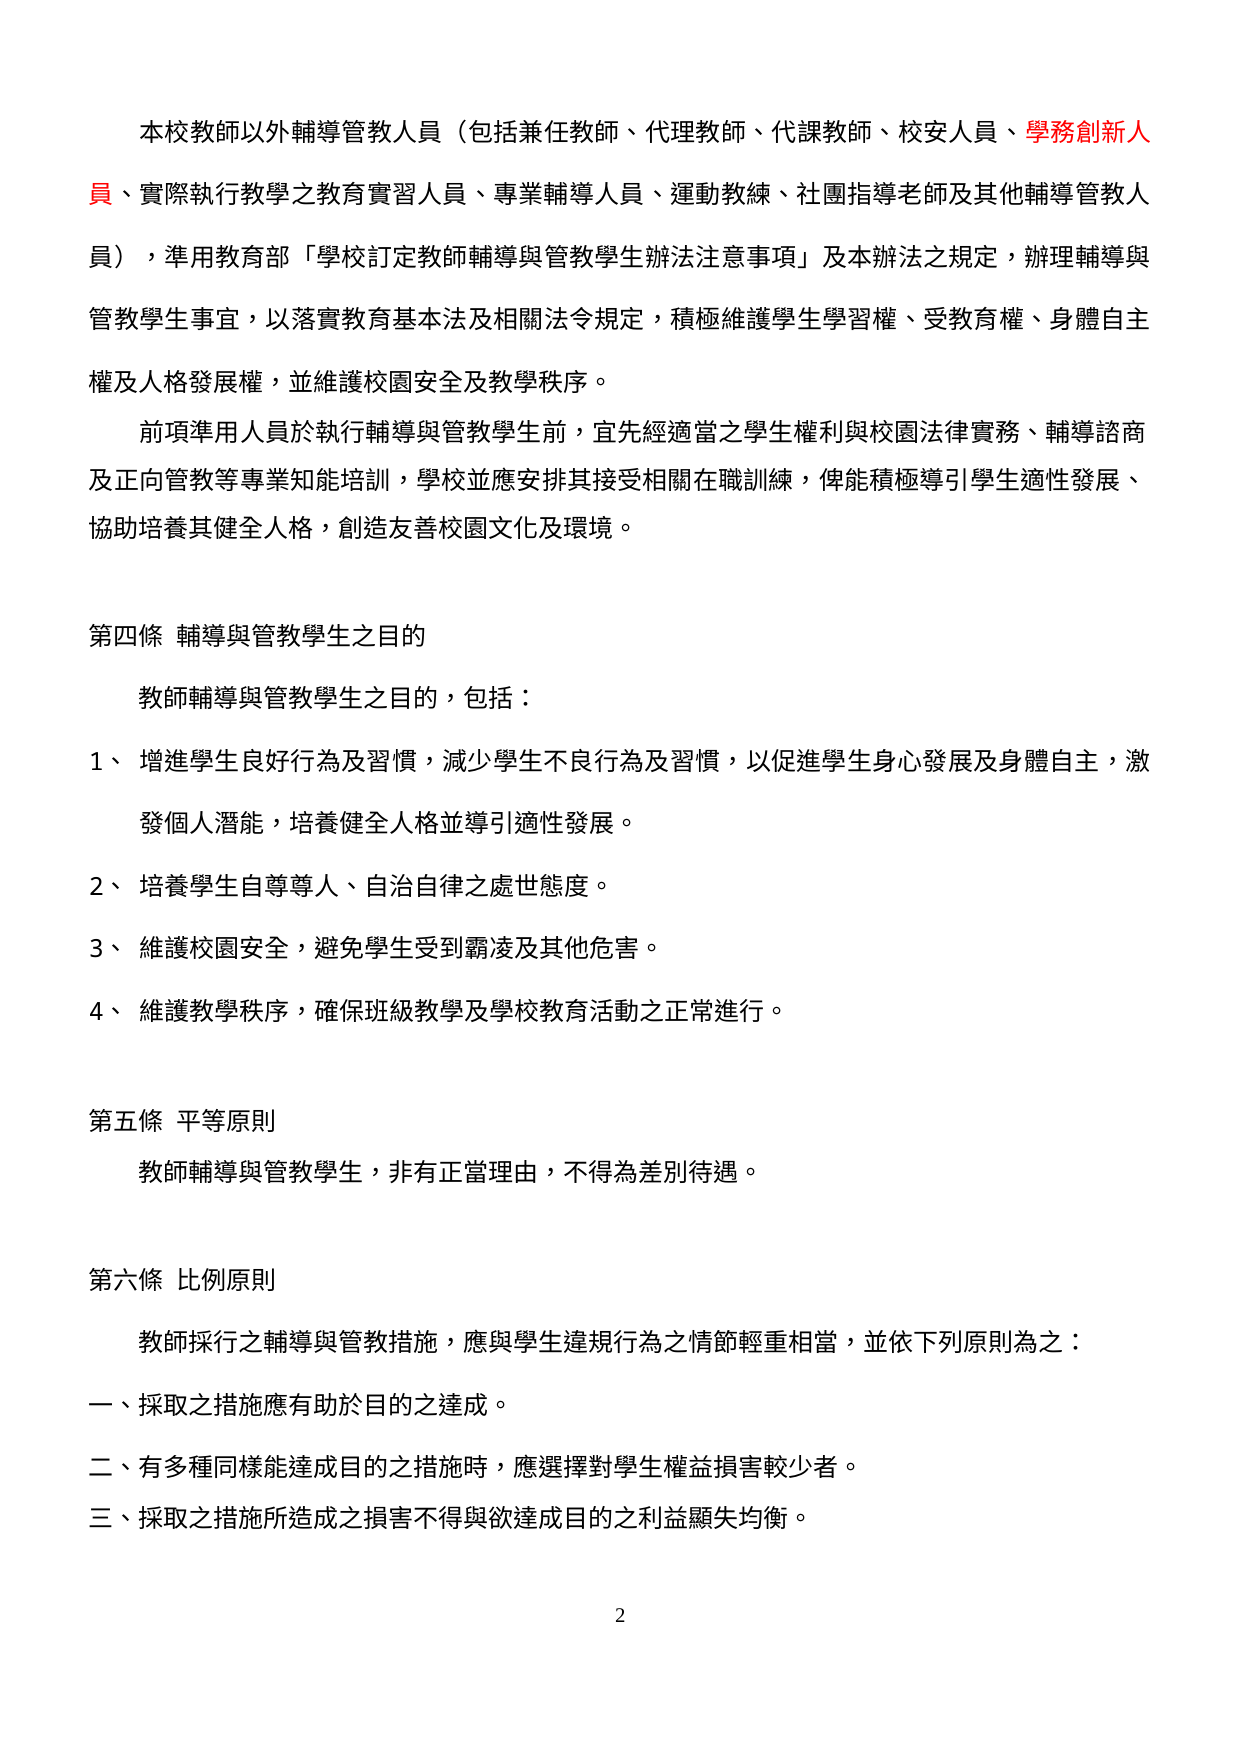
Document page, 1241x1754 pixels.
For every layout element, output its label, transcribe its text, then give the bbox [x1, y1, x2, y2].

text 一、採取之措施應有助於目的之達成。 [89, 1362, 1152, 1424]
text 二、有多種同樣能達成目的之措施時，應選擇對學生權益損害較少者。 [89, 1424, 1152, 1487]
text 教師輔導與管教學生，非有正當理由，不得為差別待遇。 [89, 1141, 1147, 1189]
list 維護校園安全，避免學生受到霸凌及其他危害。 [89, 905, 1152, 968]
text 本校教師以外輔導管教人員（包括兼任教師、代理教師、代課教師、校安人員、學務創新人員、實際執行教學之教育實習人員、專業輔導人員、運動教練、社團指導老師及其他輔導管教人員），準用教育部「學校訂定教師輔導與管教學生辦法注意事項」及本辦法之規定，辦理輔導與管教學生事宜，以落實教育基本法及相關法令規定，積極維護學生學習權、受教育權、身體自主權及人格發展權，並維護校園安全及教學秩序。 [89, 89, 1152, 401]
text 教師輔導與管教學生之目的，包括： [89, 655, 1152, 718]
text 第四條 輔導與管教學生之目的 [89, 593, 1152, 655]
text 教師採行之輔導與管教措施，應與學生違規行為之情節輕重相當，並依下列原則為之： [89, 1299, 1152, 1362]
text 第六條 比例原則 [89, 1237, 1152, 1299]
text 前項準用人員於執行輔導與管教學生前，宜先經適當之學生權利與校園法律實務、輔導諮商及正向管教等專業知能培訓，學校並應安排其接受相關在職訓練，俾能積極導引學生適性發展、協助培養其健全人格，創造友善校園文化及環境。 [89, 401, 1147, 545]
list 增進學生良好行為及習慣，減少學生不良行為及習慣，以促進學生身心發展及身體自主，激發個人潛能，培養健全人格並導引適性發展。 [89, 718, 1152, 843]
text 三、採取之措施所造成之損害不得與欲達成目的之利益顯失均衡。 [89, 1487, 1147, 1534]
list 維護教學秩序，確保班級教學及學校教育活動之正常進行。 [89, 968, 1152, 1030]
text 第五條 平等原則 [89, 1078, 1152, 1141]
list 培養學生自尊尊人、自治自律之處世態度。 [89, 843, 1152, 905]
